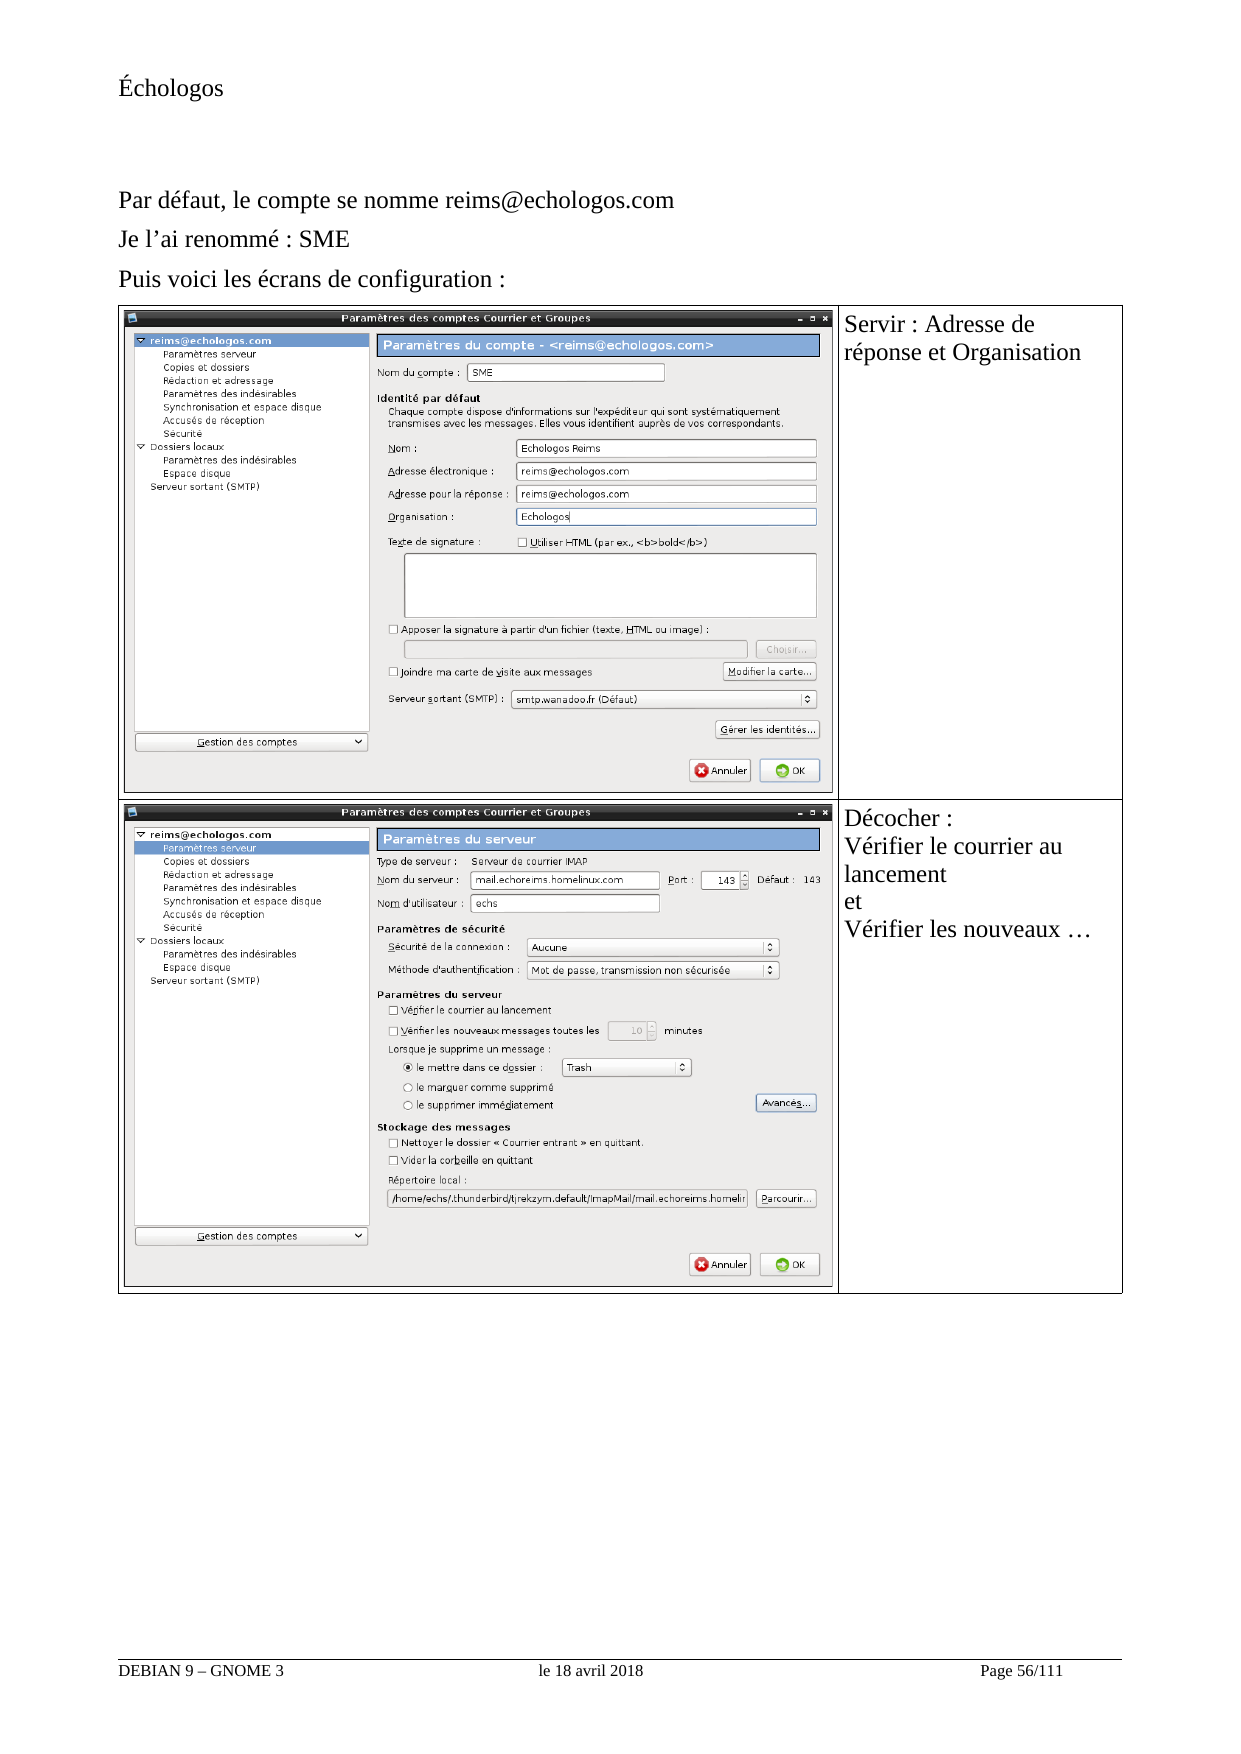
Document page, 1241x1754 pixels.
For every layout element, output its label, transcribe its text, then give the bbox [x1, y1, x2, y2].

text Par défaut, le compte se nomme reims@echologos.com [118, 186, 1122, 214]
table_header [119, 306, 838, 798]
picture [123, 310, 833, 793]
table_header Servir : Adresse de réponse et Organisation [839, 306, 1122, 798]
table_cell Décocher : Vérifier le courrier au lancement et Vérifier les nouveaux … [839, 800, 1122, 1293]
picture [123, 804, 833, 1287]
text Puis voici les écrans de configuration : [118, 265, 1122, 293]
text Je l’ai renommé : SME [118, 226, 1122, 253]
table_cell [119, 800, 838, 1293]
